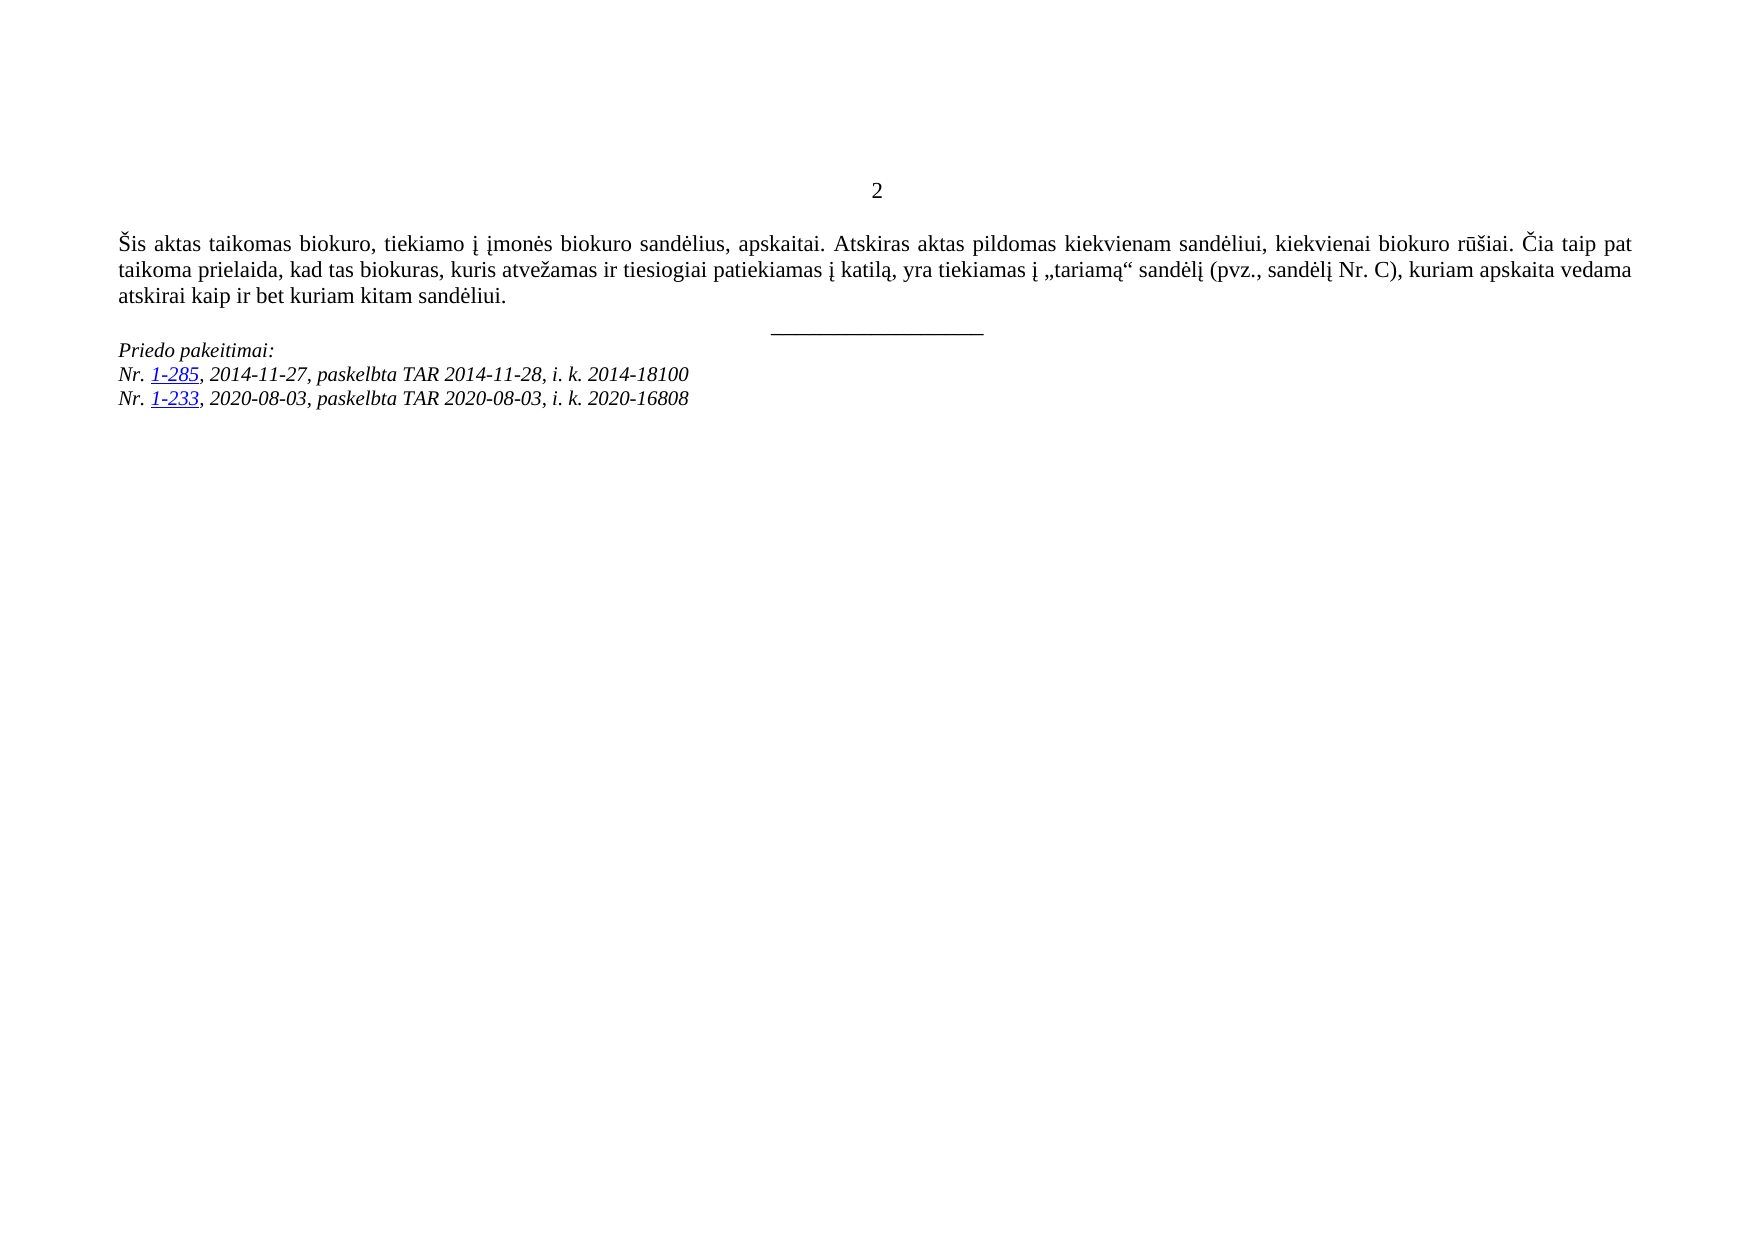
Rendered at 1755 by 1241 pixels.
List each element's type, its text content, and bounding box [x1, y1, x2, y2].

text _________________ [118, 309, 1636, 338]
text Priedo pakeitimai: [118, 338, 1636, 362]
text Nr. 1-285, 2014-11-27, paskelbta TAR 2014-11-28, i. k. 2014-18100 [118, 362, 1636, 386]
text Šis aktas taikomas biokuro, tiekiamo į įmonės biokuro sandėlius, apskaitai. Atskiras aktas pildomas kiekvienam sandėliui, kiekvienai biokuro rūšiai. Čia taip pat taikoma prielaida, kad tas biokuras, kuris atvežamas ir tiesiogiai patiekiamas į katilą, yra tiekiamas į „tariamą“ sandėlį (pvz., sandėlį Nr. C), kuriam apskaita vedama atskirai kaip ir bet kuriam kitam sandėliui. [118, 230, 1636, 309]
text Nr. 1-233, 2020-08-03, paskelbta TAR 2020-08-03, i. k. 2020-16808 [118, 386, 1636, 410]
